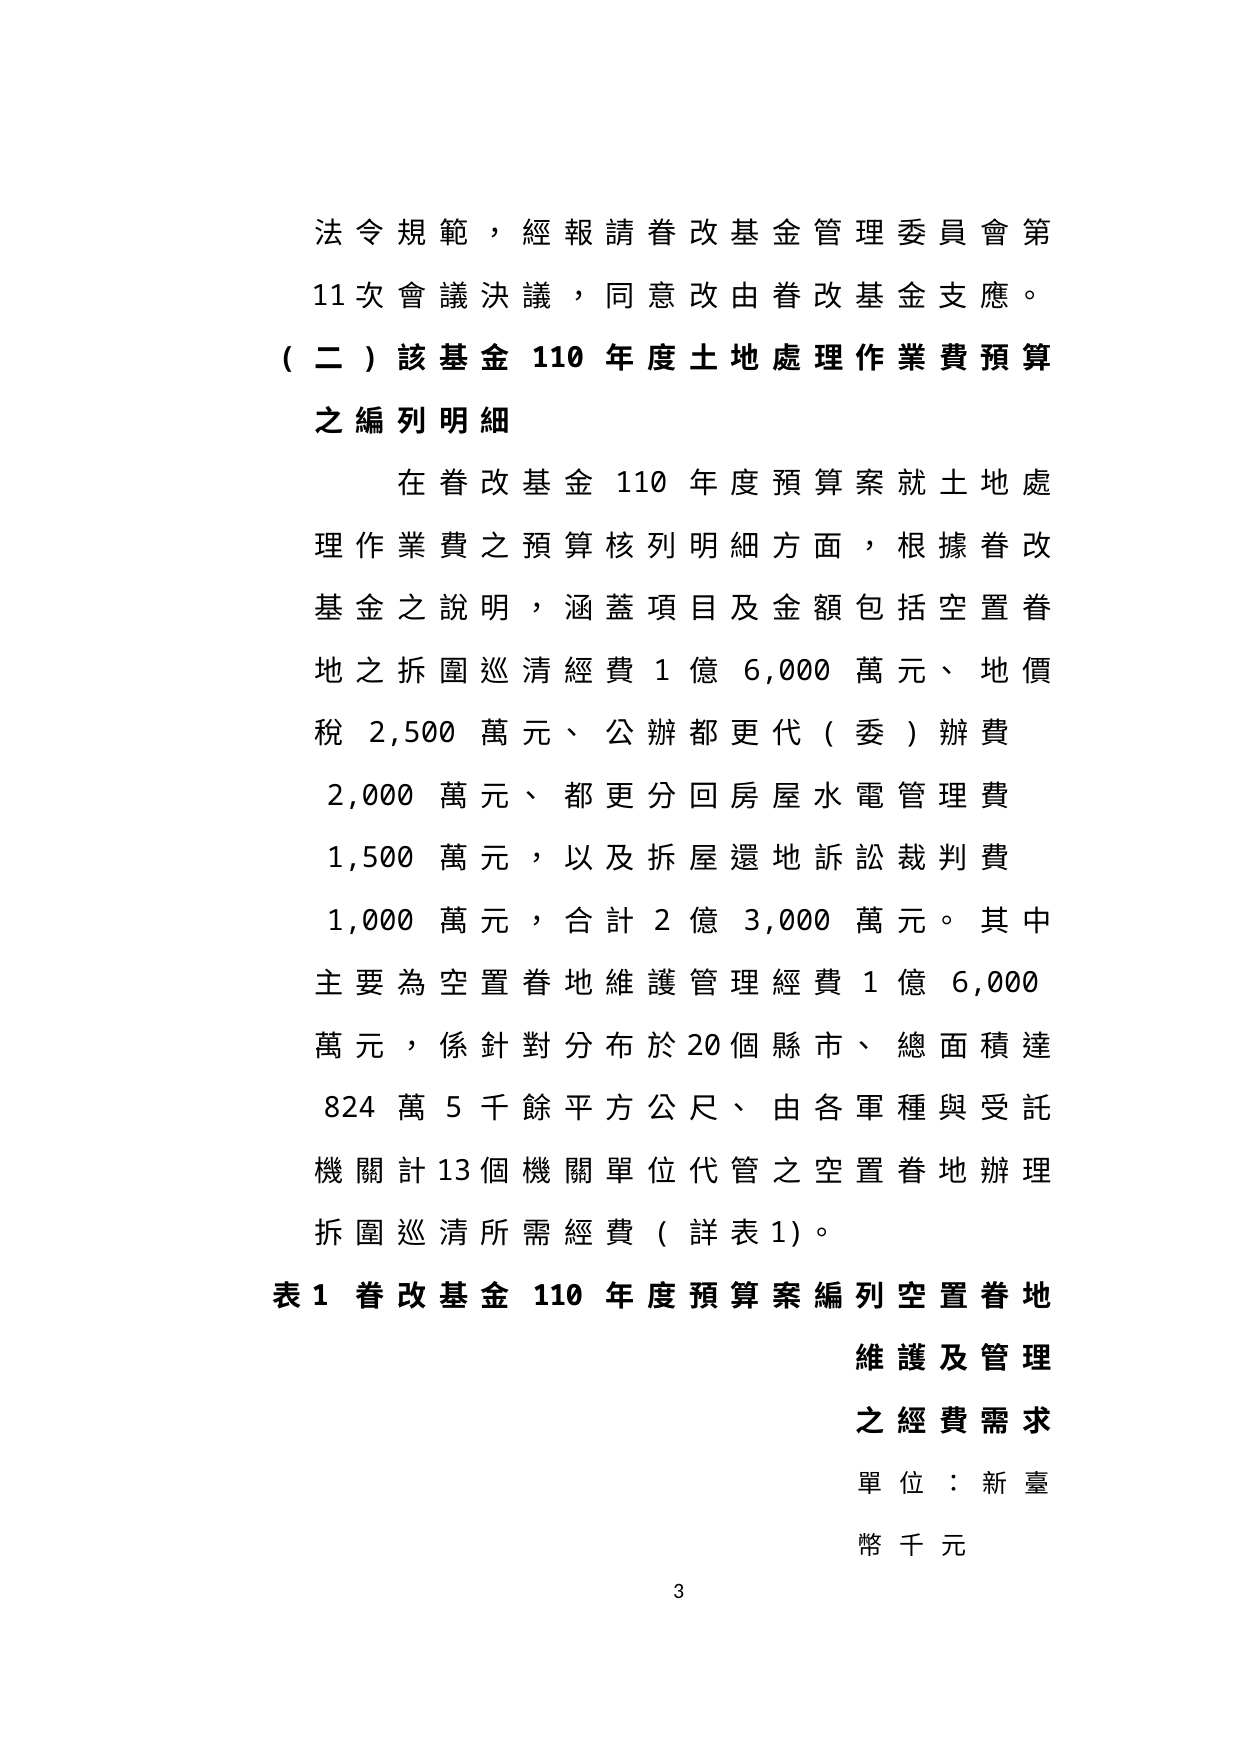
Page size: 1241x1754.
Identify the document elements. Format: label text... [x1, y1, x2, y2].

text 有關國防部辦理眷改計畫所需經費，根據眷改條例第8條第2項規定，應以經行政院核定之老舊眷村土地及不適用營地處分得款運用辦理，不得另行動支其他經費。另依眷改條例第9條第1項規定，辦理改建之國有老舊眷村土地處分收支，循特別預算程序辦理，其中歲入部分依行政院核定眷村土地當期公告土地現值作價之收入編列，歲出則編列原眷戶輔助購宅款所需及挹注改建基金。從前揭規定可知，眷改業務之推動所需資金來源包括眷改特別預算與眷改基金。根據眷改基金之說明，為辦理國軍老舊眷村土地及不適用營地之維護及管理，國防部於眷改特別預算編列土地處理作業費，以支應相關經費需求，惟囿於預算限制，該項經費額度預定於109年度用罄。鑒於眷改計畫尚未執行完畢，仍須對相關列管土地進行維護及管理，針對土地處理作業費不足部分，參照前揭法令規範，經報請眷改基金管理委員會第11次會議決議，同意改由眷改基金支應。 [270, 189, 1058, 314]
text 在眷改基金110年度預算案就土地處理作業費之預算核列明細方面，根據眷改基金之說明，涵蓋項目及金額包括空置眷地之拆圍巡清經費1億6,000萬元、地價稅2,500萬元、公辦都更代(委)辦費2,000萬元、都更分回房屋水電管理費1,500萬元，以及拆屋還地訴訟裁判費1,000萬元，合計2億3,000萬元。其中主要為空置眷地維護管理經費1億6,000萬元，係針對分布於20個縣市、總面積達824萬5千餘平方公尺、由各軍種與受託機關計13個機關單位代管之空置眷地辦理拆圍巡清所需經費(詳表1)。 [270, 439, 1058, 1252]
text 表1 眷改基金110年度預算案編列空置眷地維護及管理之經費需求 單位：新臺幣千元 [237, 1252, 1058, 1564]
text (二)該基金110年度土地處理作業費預算之編列明細 [242, 314, 1058, 439]
